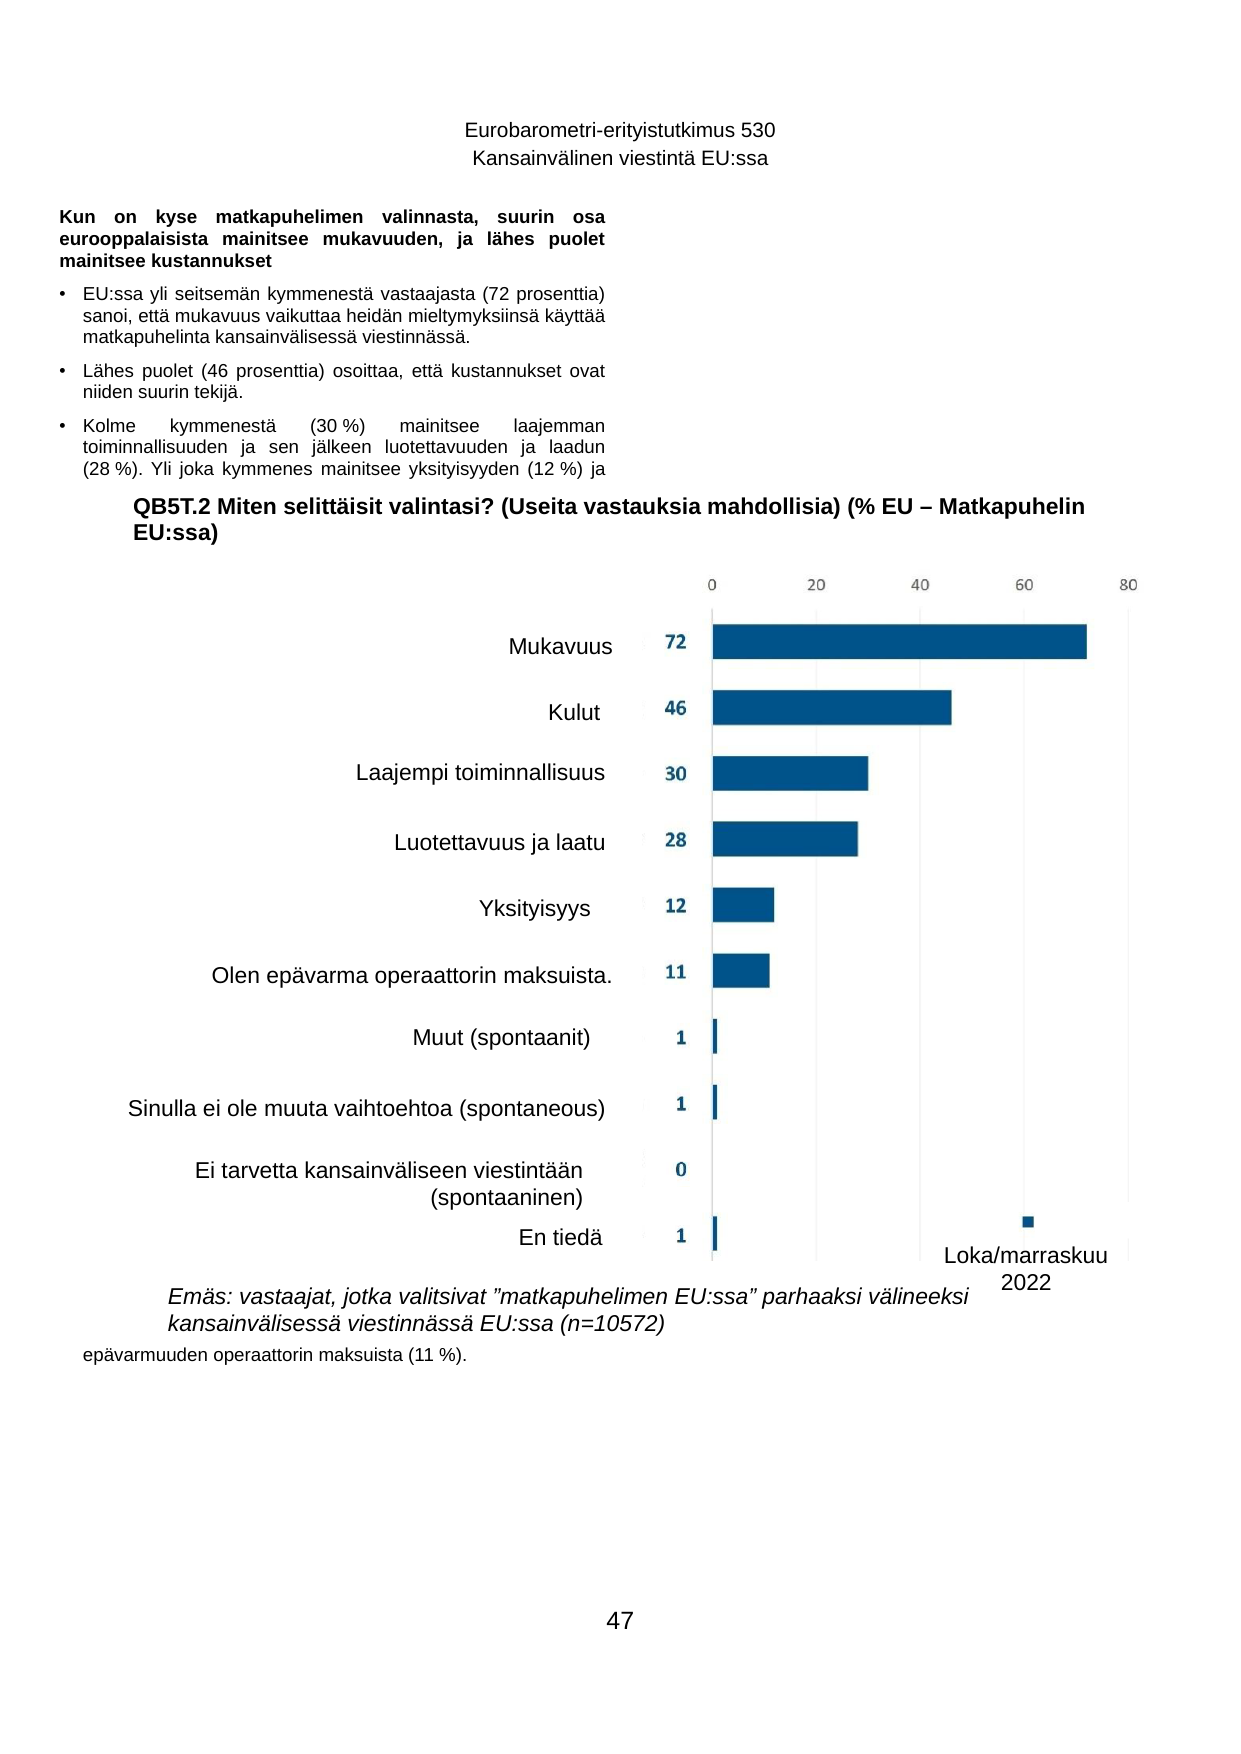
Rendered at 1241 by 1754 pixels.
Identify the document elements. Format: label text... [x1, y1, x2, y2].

picture [642, 559, 1151, 1261]
text Kun on kyse matkapuhelimen valinnasta, suurin osa eurooppalaisista mainitsee mukavuuden, ja lähes puolet mainitsee kustannukset [59, 206, 605, 271]
list Kolme kymmenestä (30 %) mainitsee laajemman toiminnallisuuden ja sen jälkeen luotettavuuden ja laadun (28 %). Yli joka kymmenes mainitsee yksityisyyden (12 %) ja epävarmuuden operaattorin maksuista (11 %). [59, 414, 605, 1365]
list EU:ssa yli seitsemän kymmenestä vastaajasta (72 prosenttia) sanoi, että mukavuus vaikuttaa heidän mieltymyksiinsä käyttää matkapuhelinta kansainvälisessä viestinnässä. [59, 283, 605, 348]
list Lähes puolet (46 prosenttia) osoittaa, että kustannukset ovat niiden suurin tekijä. [59, 359, 605, 403]
picture [959, 1252, 966, 1261]
